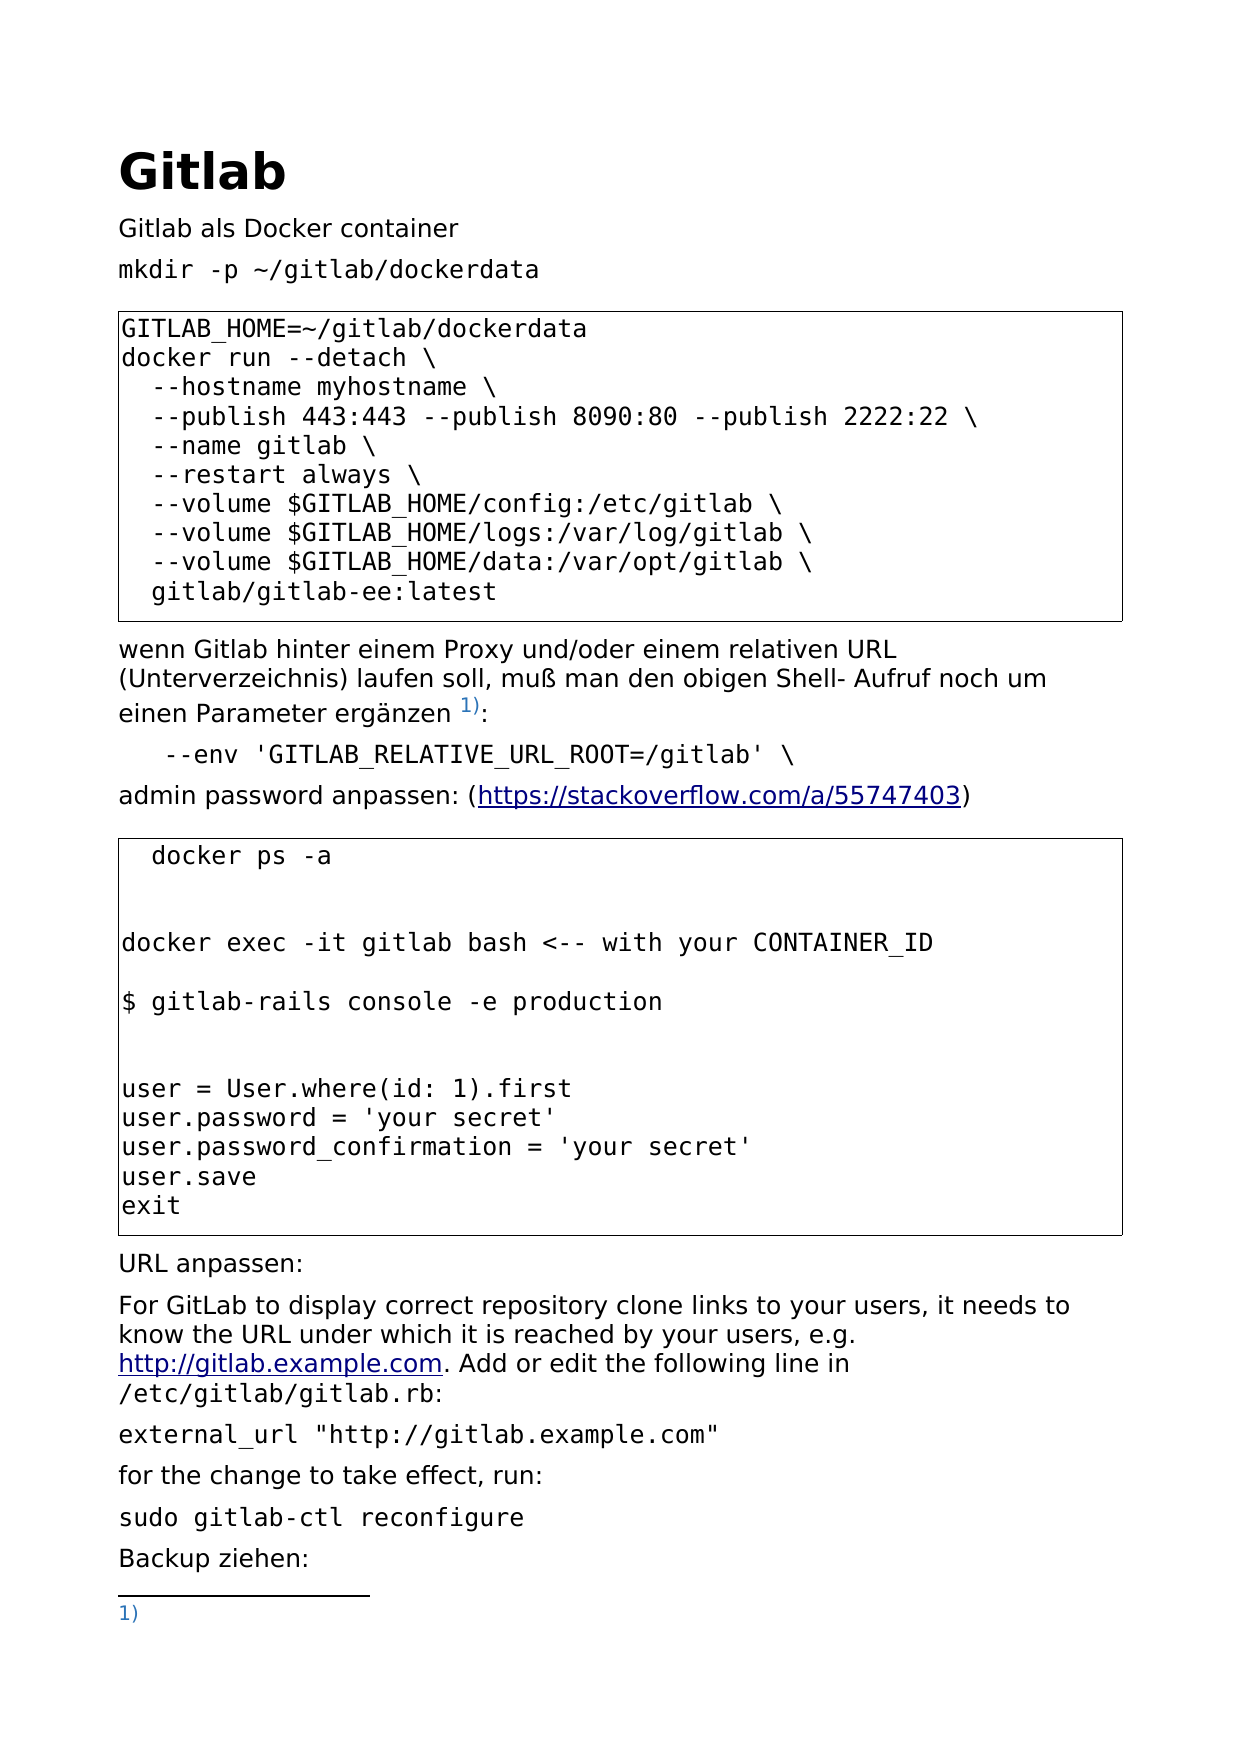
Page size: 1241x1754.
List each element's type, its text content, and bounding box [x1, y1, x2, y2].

text For GitLab to display correct repository clone links to your users, it needs to know the URL under which it is reached by your users, e.g. http://gitlab.example.com. Add or edit the following line in /etc/gitlab/gitlab.rb: [118, 1291, 1122, 1408]
table_header docker ps -a docker exec -it gitlab bash <-- with your CONTAINER_ID $ gitlab-rails console -e production user = User.where(id: 1).first user.password = 'your secret' user.password_confirmation = 'your secret' user.save exit [119, 839, 1122, 1235]
text --env 'GITLAB_RELATIVE_URL_ROOT=/gitlab' \ [118, 740, 1122, 769]
text mkdir -p ~/gitlab/dockerdata [118, 256, 1122, 285]
table_header GITLAB_HOME=~/gitlab/dockerdata docker run --detach \ --hostname myhostname \ --publish 443:443 --publish 8090:80 --publish 2222:22 \ --name gitlab \ --restart always \ --volume $GITLAB_HOME/config:/etc/gitlab \ --volume $GITLAB_HOME/logs:/var/log/gitlab \ --volume $GITLAB_HOME/data:/var/opt/gitlab \ gitlab/gitlab-ee:latest [119, 312, 1122, 621]
text external_url "http://gitlab.example.com" [118, 1420, 1122, 1449]
subtitle Gitlab [118, 143, 1122, 201]
text wenn Gitlab hinter einem Proxy und/oder einem relativen URL (Unterverzeichnis) laufen soll, muß man den obigen Shell- Aufruf noch um einen Parameter ergänzen : [118, 636, 1122, 728]
text Backup ziehen: [118, 1544, 1122, 1573]
text sudo gitlab-ctl reconfigure [118, 1503, 1122, 1532]
text Gitlab als Docker container [118, 214, 1122, 243]
text URL anpassen: [118, 1249, 1122, 1279]
text for the change to take effect, run: [118, 1461, 1122, 1491]
text admin password anpassen: (https://stackoverflow.com/a/55747403) [118, 781, 1122, 811]
